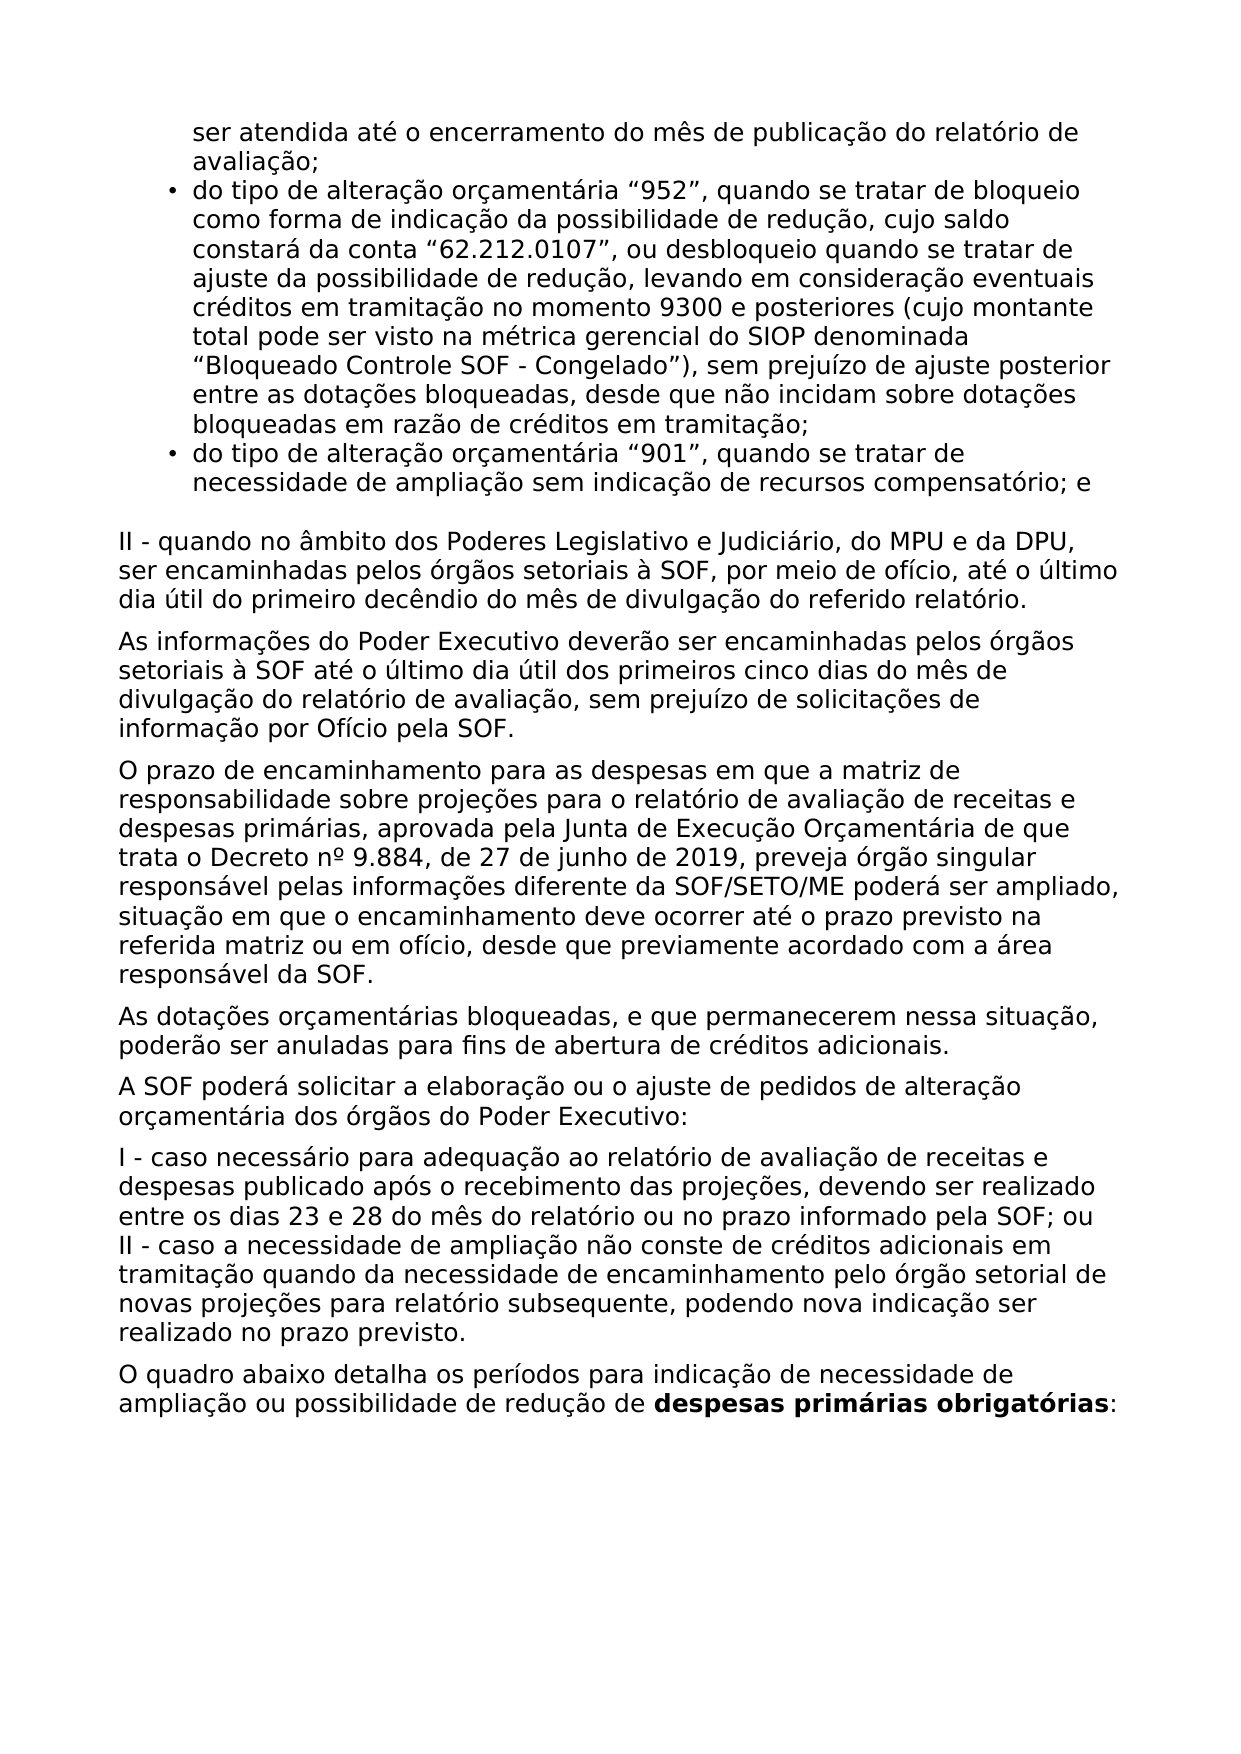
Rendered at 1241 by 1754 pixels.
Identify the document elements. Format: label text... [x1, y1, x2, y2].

list do tipo de alteração orçamentária “901”, quando se tratar de necessidade de ampliação sem indicação de recursos compensatório; e [177, 439, 1122, 497]
text As informações do Poder Executivo deverão ser encaminhadas pelos órgãos setoriais à SOF até o último dia útil dos primeiros cinco dias do mês de divulgação do relatório de avaliação, sem prejuízo de solicitações de informação por Ofício pela SOF. [118, 627, 1122, 743]
list do tipo de alteração orçamentária “952”, quando se tratar de bloqueio como forma de indicação da possibilidade de redução, cujo saldo constará da conta “62.212.0107”, ou desbloqueio quando se tratar de ajuste da possibilidade de redução, levando em consideração eventuais créditos em tramitação no momento 9300 e posteriores (cujo montante total pode ser visto na métrica gerencial do SIOP denominada “Bloqueado Controle SOF - Congelado”), sem prejuízo de ajuste posterior entre as dotações bloqueadas, desde que não incidam sobre dotações bloqueadas em razão de créditos em tramitação; [177, 176, 1122, 439]
text I - caso necessário para adequação ao relatório de avaliação de receitas e despesas publicado após o recebimento das projeções, devendo ser realizado entre os dias 23 e 28 do mês do relatório ou no prazo informado pela SOF; ou II - caso a necessidade de ampliação não conste de créditos adicionais em tramitação quando da necessidade de encaminhamento pelo órgão setorial de novas projeções para relatório subsequente, podendo nova indicação ser realizado no prazo previsto. [118, 1143, 1122, 1348]
text II - quando no âmbito dos Poderes Legislativo e Judiciário, do MPU e da DPU, ser encaminhadas pelos órgãos setoriais à SOF, por meio de ofício, até o último dia útil do primeiro decêndio do mês de divulgação do referido relatório. [118, 527, 1122, 614]
text O prazo de encaminhamento para as despesas em que a matriz de responsabilidade sobre projeções para o relatório de avaliação de receitas e despesas primárias, aprovada pela Junta de Execução Orçamentária de que trata o Decreto nº 9.884, de 27 de junho de 2019, preveja órgão singular responsável pelas informações diferente da SOF/SETO/ME poderá ser ampliado, situação em que o encaminhamento deve ocorrer até o prazo previsto na referida matriz ou em ofício, desde que previamente acordado com a área responsável da SOF. [118, 756, 1122, 989]
text O quadro abaixo detalha os períodos para indicação de necessidade de ampliação ou possibilidade de redução de despesas primárias obrigatórias: [118, 1360, 1122, 1418]
text As dotações orçamentárias bloqueadas, e que permanecerem nessa situação, poderão ser anuladas para fins de abertura de créditos adicionais. [118, 1002, 1122, 1060]
text A SOF poderá solicitar a elaboração ou o ajuste de pedidos de alteração orçamentária dos órgãos do Poder Executivo: [118, 1073, 1122, 1131]
list ser atendida até o encerramento do mês de publicação do relatório de avaliação; [177, 118, 1122, 176]
